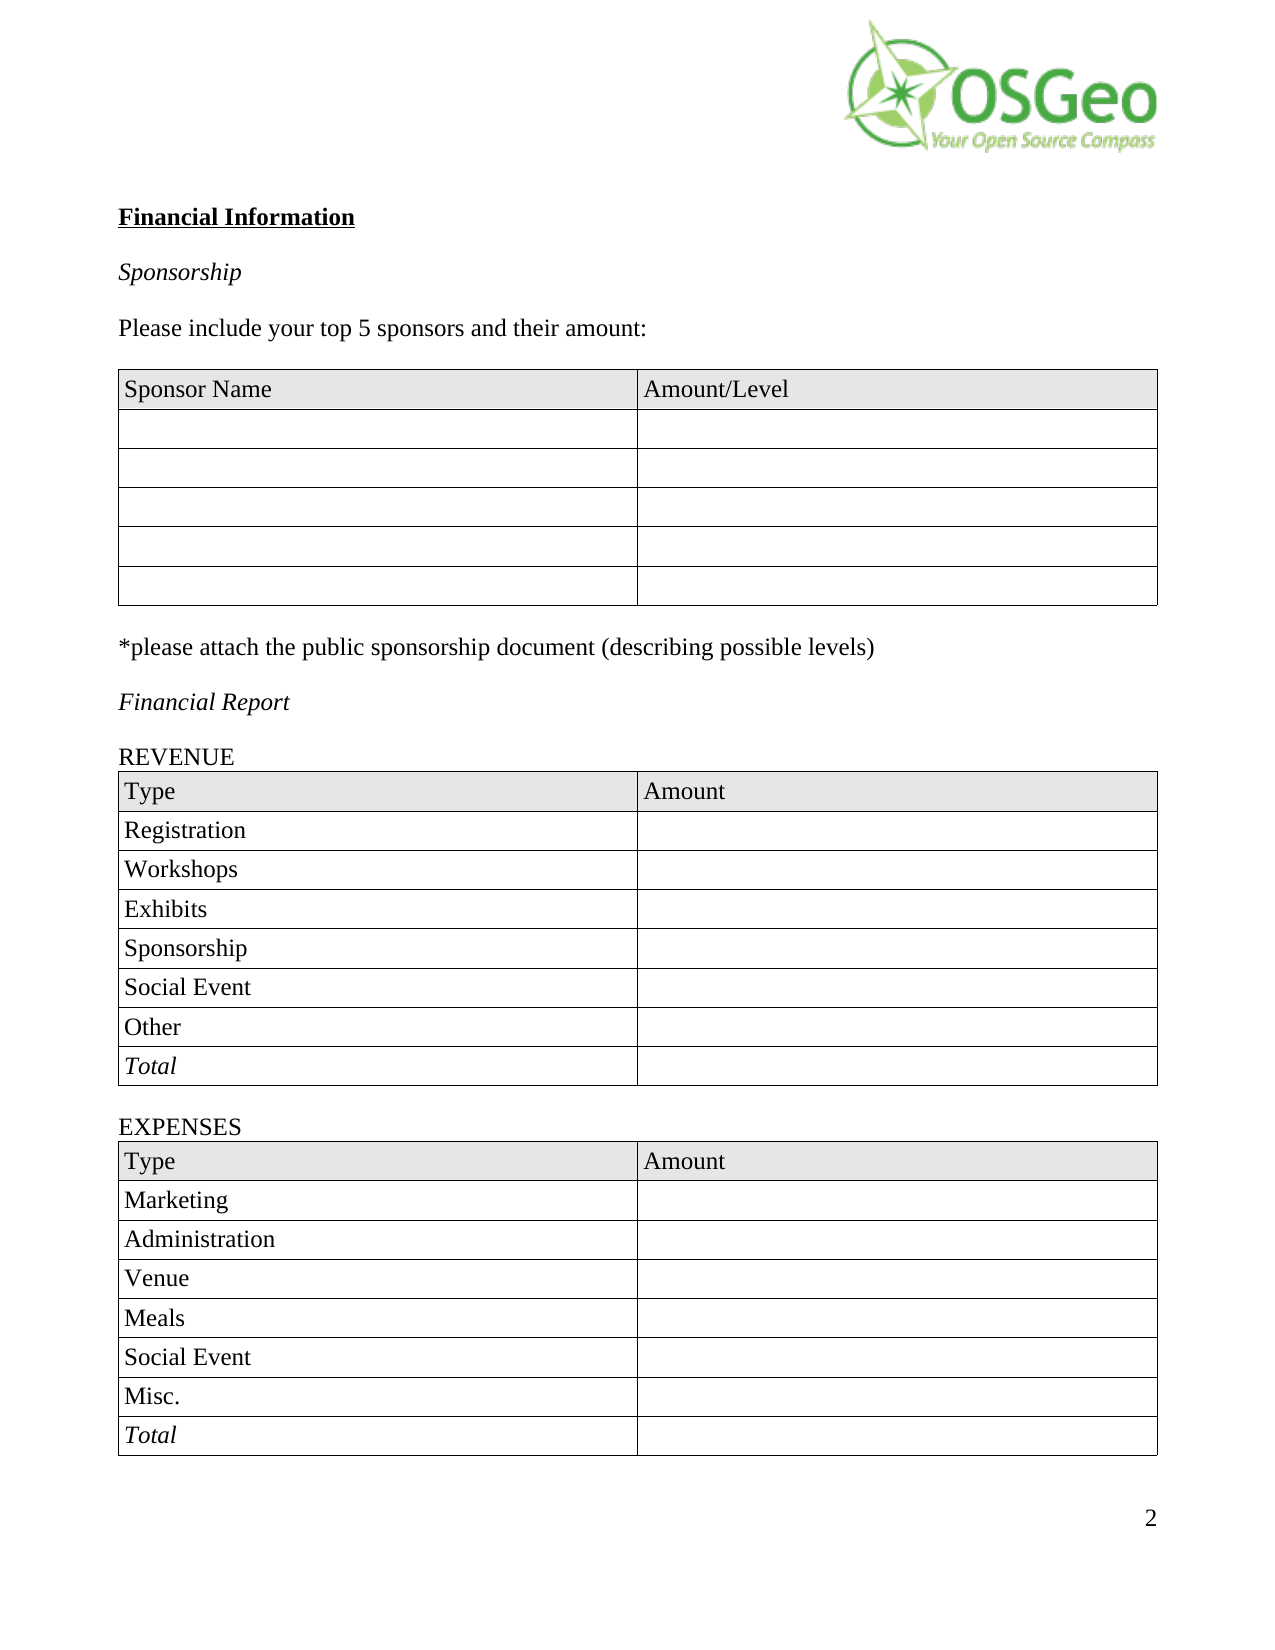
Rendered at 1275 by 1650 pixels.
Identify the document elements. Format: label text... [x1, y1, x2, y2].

table_header Sponsor Name [119, 370, 637, 408]
table_cell [119, 449, 637, 487]
table_cell [638, 410, 1157, 448]
table_cell [638, 488, 1157, 526]
table_cell [638, 527, 1157, 566]
table_cell [638, 812, 1157, 850]
table_cell [638, 1299, 1157, 1337]
text REVENUE [118, 743, 1157, 771]
table_cell Administration [119, 1221, 637, 1259]
text Financial Report [118, 688, 1157, 716]
table_cell Total [119, 1417, 637, 1455]
table_cell Total [119, 1047, 637, 1085]
table_cell [119, 488, 637, 526]
table_header Amount [638, 1142, 1157, 1180]
table_cell [119, 567, 637, 605]
text *please attach the public sponsorship document (describing possible levels) [118, 633, 1157, 660]
text Sponsorship [118, 258, 1157, 286]
table_cell [638, 851, 1157, 889]
table_cell [119, 410, 637, 448]
table_cell Misc. [119, 1378, 637, 1416]
text EXPENSES [118, 1113, 1157, 1141]
table_cell [638, 1047, 1157, 1085]
table_cell Meals [119, 1299, 637, 1337]
table_cell [638, 449, 1157, 487]
table_header Type [119, 772, 637, 811]
table_cell [638, 929, 1157, 968]
table_cell [638, 1221, 1157, 1259]
table_cell Exhibits [119, 890, 637, 928]
picture [843, 19, 1157, 153]
table_cell Venue [119, 1260, 637, 1298]
table_cell [638, 1181, 1157, 1219]
table_cell [638, 969, 1157, 1007]
table_cell Workshops [119, 851, 637, 889]
table_cell [638, 1417, 1157, 1455]
text Please include your top 5 sponsors and their amount: [118, 314, 1157, 342]
table_cell [638, 890, 1157, 928]
table_cell Marketing [119, 1181, 637, 1219]
table_cell Social Event [119, 969, 637, 1007]
table_cell Registration [119, 812, 637, 850]
table_cell Other [119, 1008, 637, 1046]
table_cell [638, 1338, 1157, 1377]
table_cell [638, 1008, 1157, 1046]
table_cell [119, 527, 637, 566]
table_cell Social Event [119, 1338, 637, 1377]
table_cell Sponsorship [119, 929, 637, 968]
table_header Amount [638, 772, 1157, 811]
table_cell [638, 567, 1157, 605]
text Financial Information [118, 203, 1157, 231]
table_cell [638, 1378, 1157, 1416]
table_header Type [119, 1142, 637, 1180]
table_header Amount/Level [638, 370, 1157, 408]
table_cell [638, 1260, 1157, 1298]
